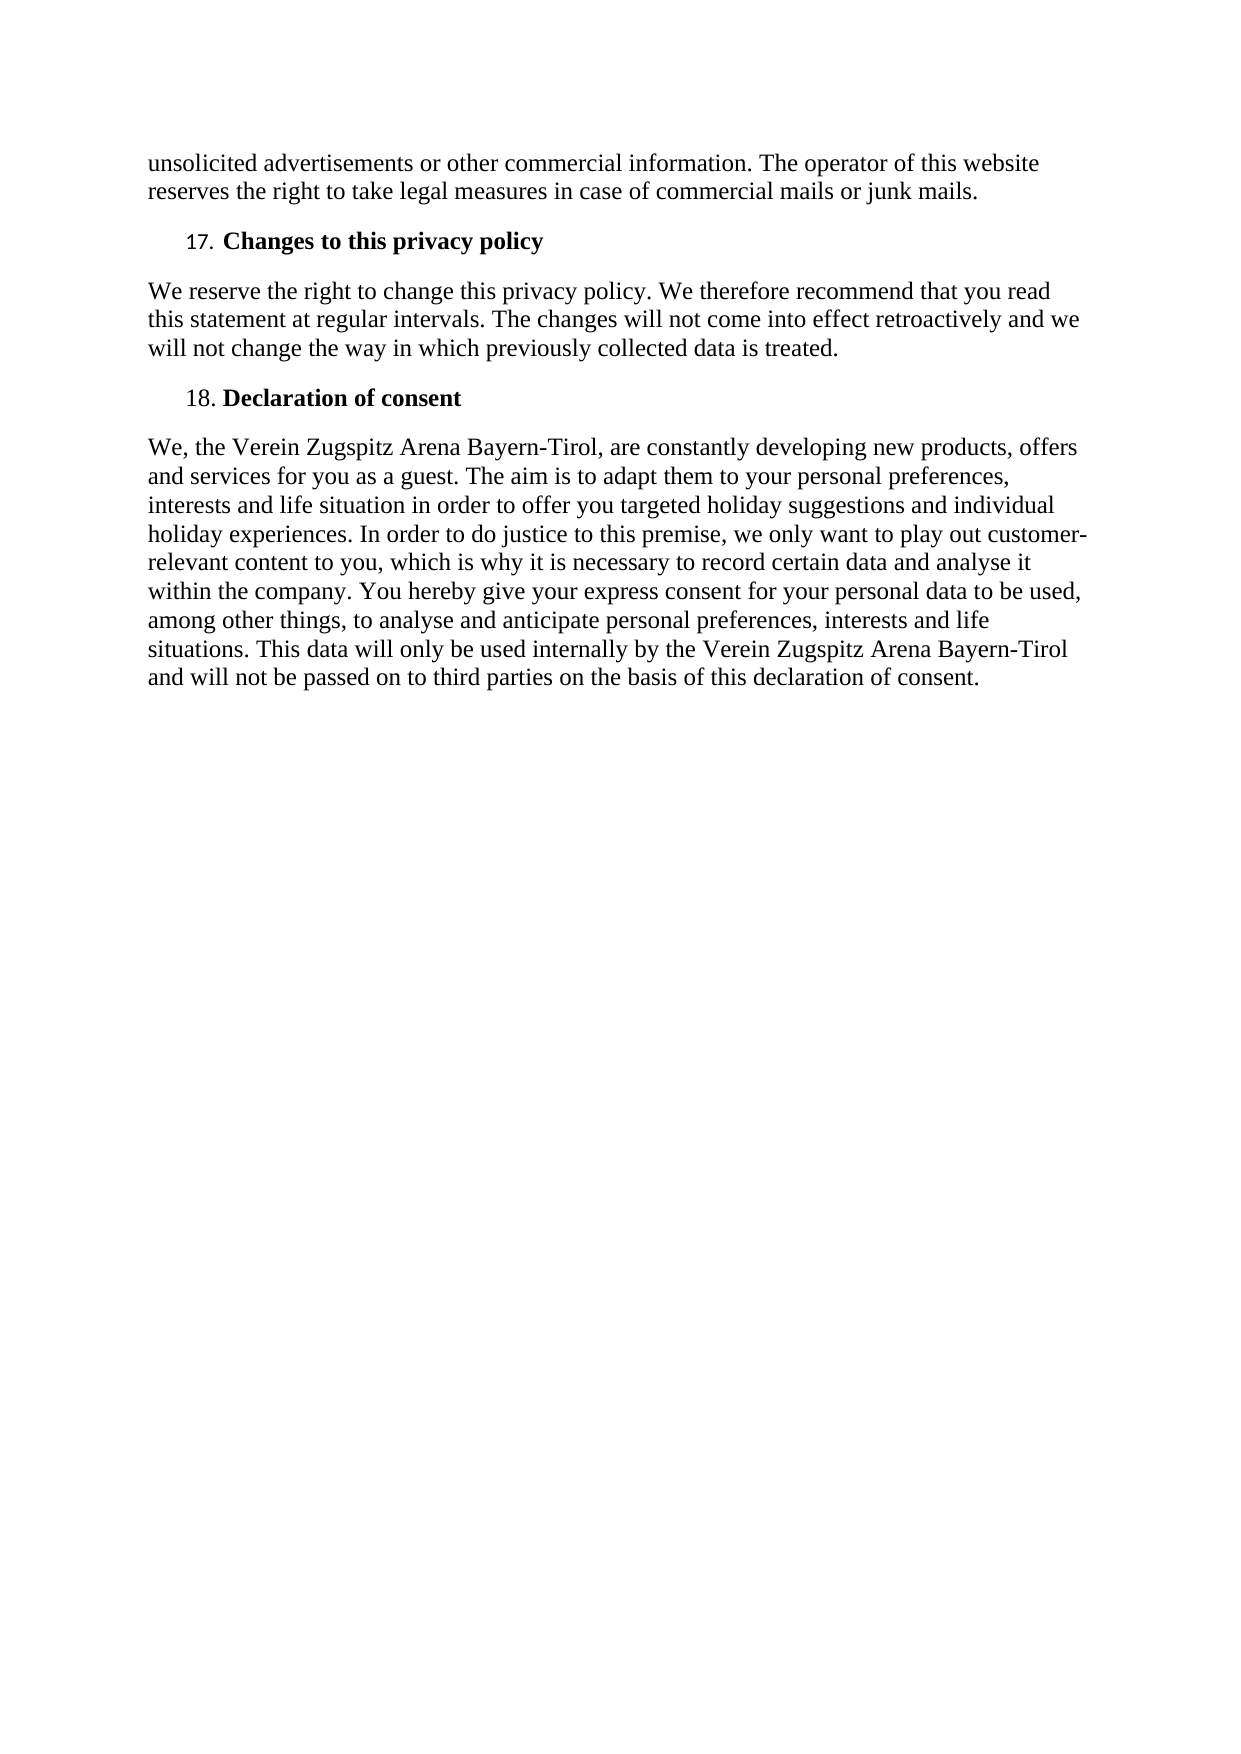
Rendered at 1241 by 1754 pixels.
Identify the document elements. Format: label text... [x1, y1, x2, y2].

text unsolicited advertisements or other commercial information. The operator of this website reserves the right to take legal measures in case of commercial mails or junk mails. [148, 148, 1093, 205]
list Declaration of consent [185, 383, 1093, 412]
text We, the Verein Zugspitz Arena Bayern-Tirol, are constantly developing new products, offers and services for you as a guest. The aim is to adapt them to your personal preferences, interests and life situation in order to offer you targeted holiday suggestions and individual holiday experiences. In order to do justice to this premise, we only want to play out customer-relevant content to you, which is why it is necessary to record certain data and analyse it within the company. You hereby give your express consent for your personal data to be used, among other things, to analyse and anticipate personal preferences, interests and life situations. This data will only be used internally by the Verein Zugspitz Arena Bayern-Tirol and will not be passed on to third parties on the basis of this declaration of consent. [148, 432, 1093, 691]
text We reserve the right to change this privacy policy. We therefore recommend that you read this statement at regular intervals. The changes will not come into effect retroactively and we will not change the way in which previously collected data is treated. [148, 276, 1093, 362]
list Changes to this privacy policy [185, 226, 1093, 255]
